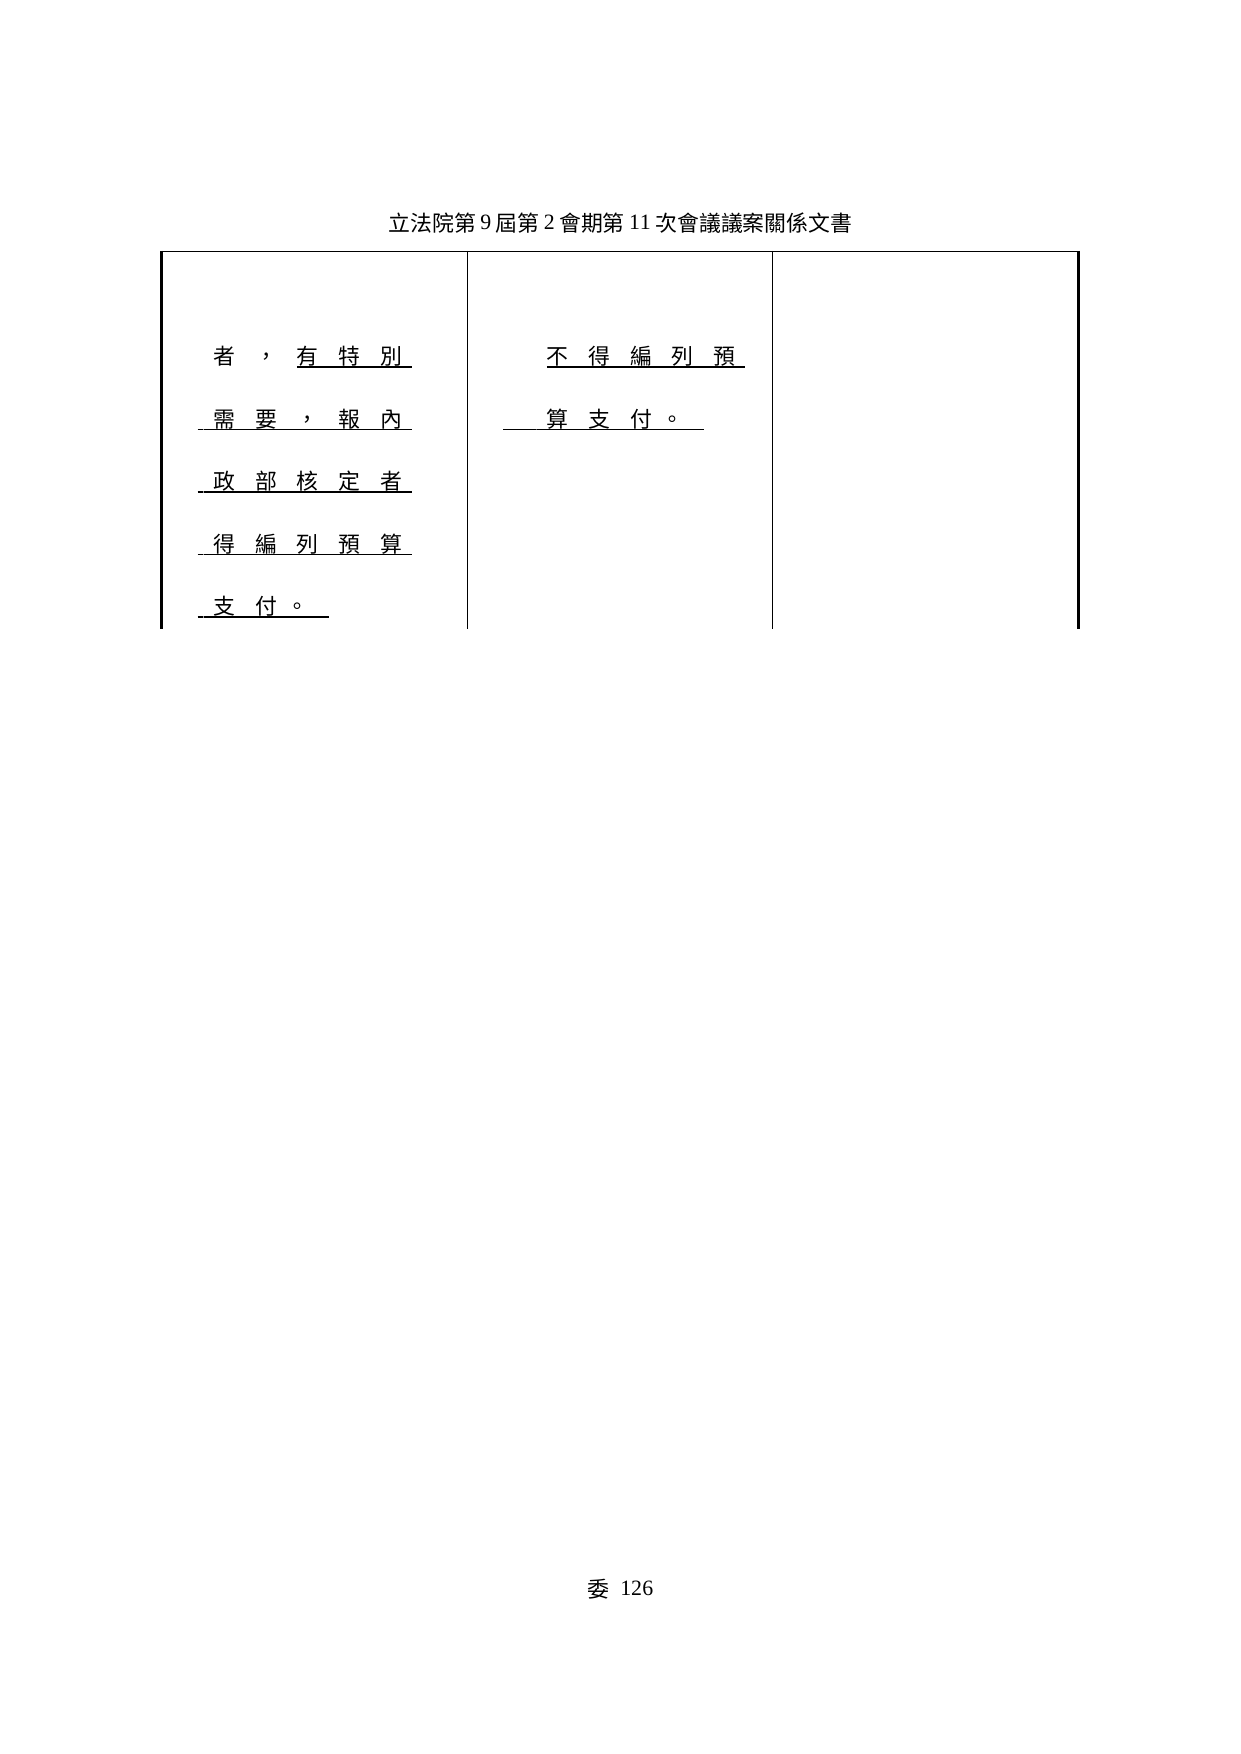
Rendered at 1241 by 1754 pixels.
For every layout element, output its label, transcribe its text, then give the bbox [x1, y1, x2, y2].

table_cell [773, 252, 1077, 629]
table_cell 不得編列預算支付。 [468, 252, 772, 629]
table_cell 者，有特別需要，報內政部核定者得編列預算支付。 [163, 252, 467, 629]
